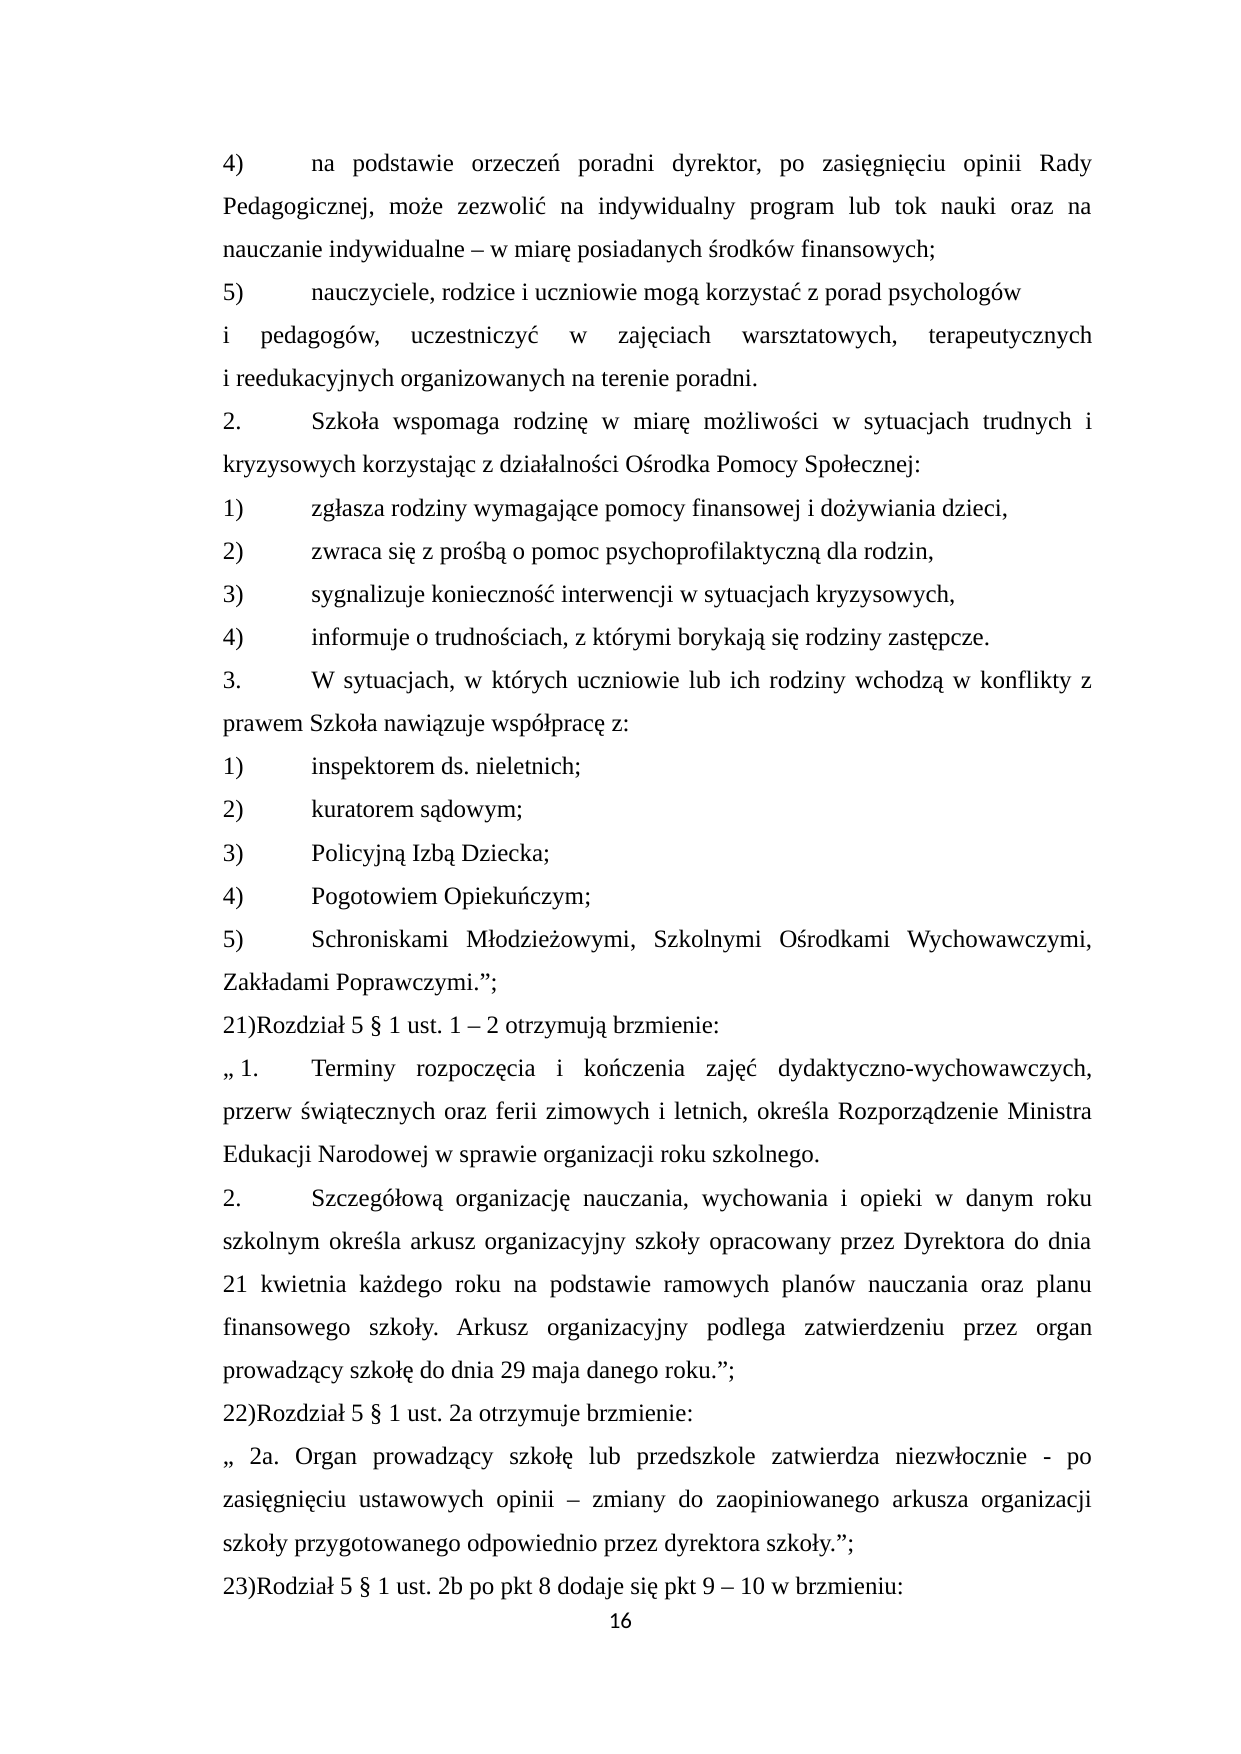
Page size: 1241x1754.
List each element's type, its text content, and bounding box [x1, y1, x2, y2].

list 1) inspektorem ds. nieletnich; [223, 751, 1093, 780]
list 2. Szkoła wspomaga rodzinę w miarę możliwości w sytuacjach trudnych i kryzysowych korzystając z działalności Ośrodka Pomocy Społecznej: [223, 406, 1093, 478]
list 4) informuje o trudnościach, z którymi borykają się rodziny zastępcze. [223, 622, 1093, 651]
list i pedagogów, uczestniczyć w zajęciach warsztatowych, terapeutycznych i reedukacyjnych organizowanych na terenie poradni. [223, 320, 1093, 392]
list 1) zgłasza rodziny wymagające pomocy finansowej i dożywiania dzieci, [223, 493, 1093, 521]
list 2. Szczegółową organizację nauczania, wychowania i opieki w danym roku szkolnym określa arkusz organizacyjny szkoły opracowany przez Dyrektora do dnia 21 kwietnia każdego roku na podstawie ramowych planów nauczania oraz planu finansowego szkoły. Arkusz organizacyjny podlega zatwierdzeniu przez organ prowadzący szkołę do dnia 29 maja danego roku.”; [223, 1183, 1093, 1384]
list 3) Policyjną Izbą Dziecka; [223, 838, 1093, 866]
list 3. W sytuacjach, w których uczniowie lub ich rodziny wchodzą w konflikty z prawem Szkoła nawiązuje współpracę z: [223, 665, 1093, 737]
list 3) sygnalizuje konieczność interwencji w sytuacjach kryzysowych, [223, 579, 1093, 608]
list 5) Schroniskami Młodzieżowymi, Szkolnymi Ośrodkami Wychowawczymi, Zakładami Poprawczymi.”; [223, 924, 1093, 996]
list 2) kuratorem sądowym; [223, 794, 1093, 823]
list 4) Pogotowiem Opiekuńczym; [223, 881, 1093, 909]
list Rozdział 5 § 1 ust. 1 – 2 otrzymują brzmienie: [223, 1010, 1093, 1039]
list 4) na podstawie orzeczeń poradni dyrektor, po zasięgnięciu opinii Rady Pedagogicznej, może zezwolić na indywidualny program lub tok nauki oraz na nauczanie indywidualne – w miarę posiadanych środków finansowych; [223, 148, 1093, 263]
list „ 1. Terminy rozpoczęcia i kończenia zajęć dydaktyczno-wychowawczych, przerw świątecznych oraz ferii zimowych i letnich, określa Rozporządzenie Ministra Edukacji Narodowej w sprawie organizacji roku szkolnego. [223, 1053, 1093, 1168]
list „ 2a. Organ prowadzący szkołę lub przedszkole zatwierdza niezwłocznie - po zasięgnięciu ustawowych opinii – zmiany do zaopiniowanego arkusza organizacji szkoły przygotowanego odpowiednio przez dyrektora szkoły.”; [223, 1441, 1093, 1556]
list Rodział 5 § 1 ust. 2b po pkt 8 dodaje się pkt 9 – 10 w brzmieniu: [223, 1571, 1093, 1599]
list 2) zwraca się z prośbą o pomoc psychoprofilaktyczną dla rodzin, [223, 536, 1093, 564]
list 5) nauczyciele, rodzice i uczniowie mogą korzystać z porad psychologów [223, 277, 1093, 306]
list Rozdział 5 § 1 ust. 2a otrzymuje brzmienie: [223, 1398, 1093, 1427]
